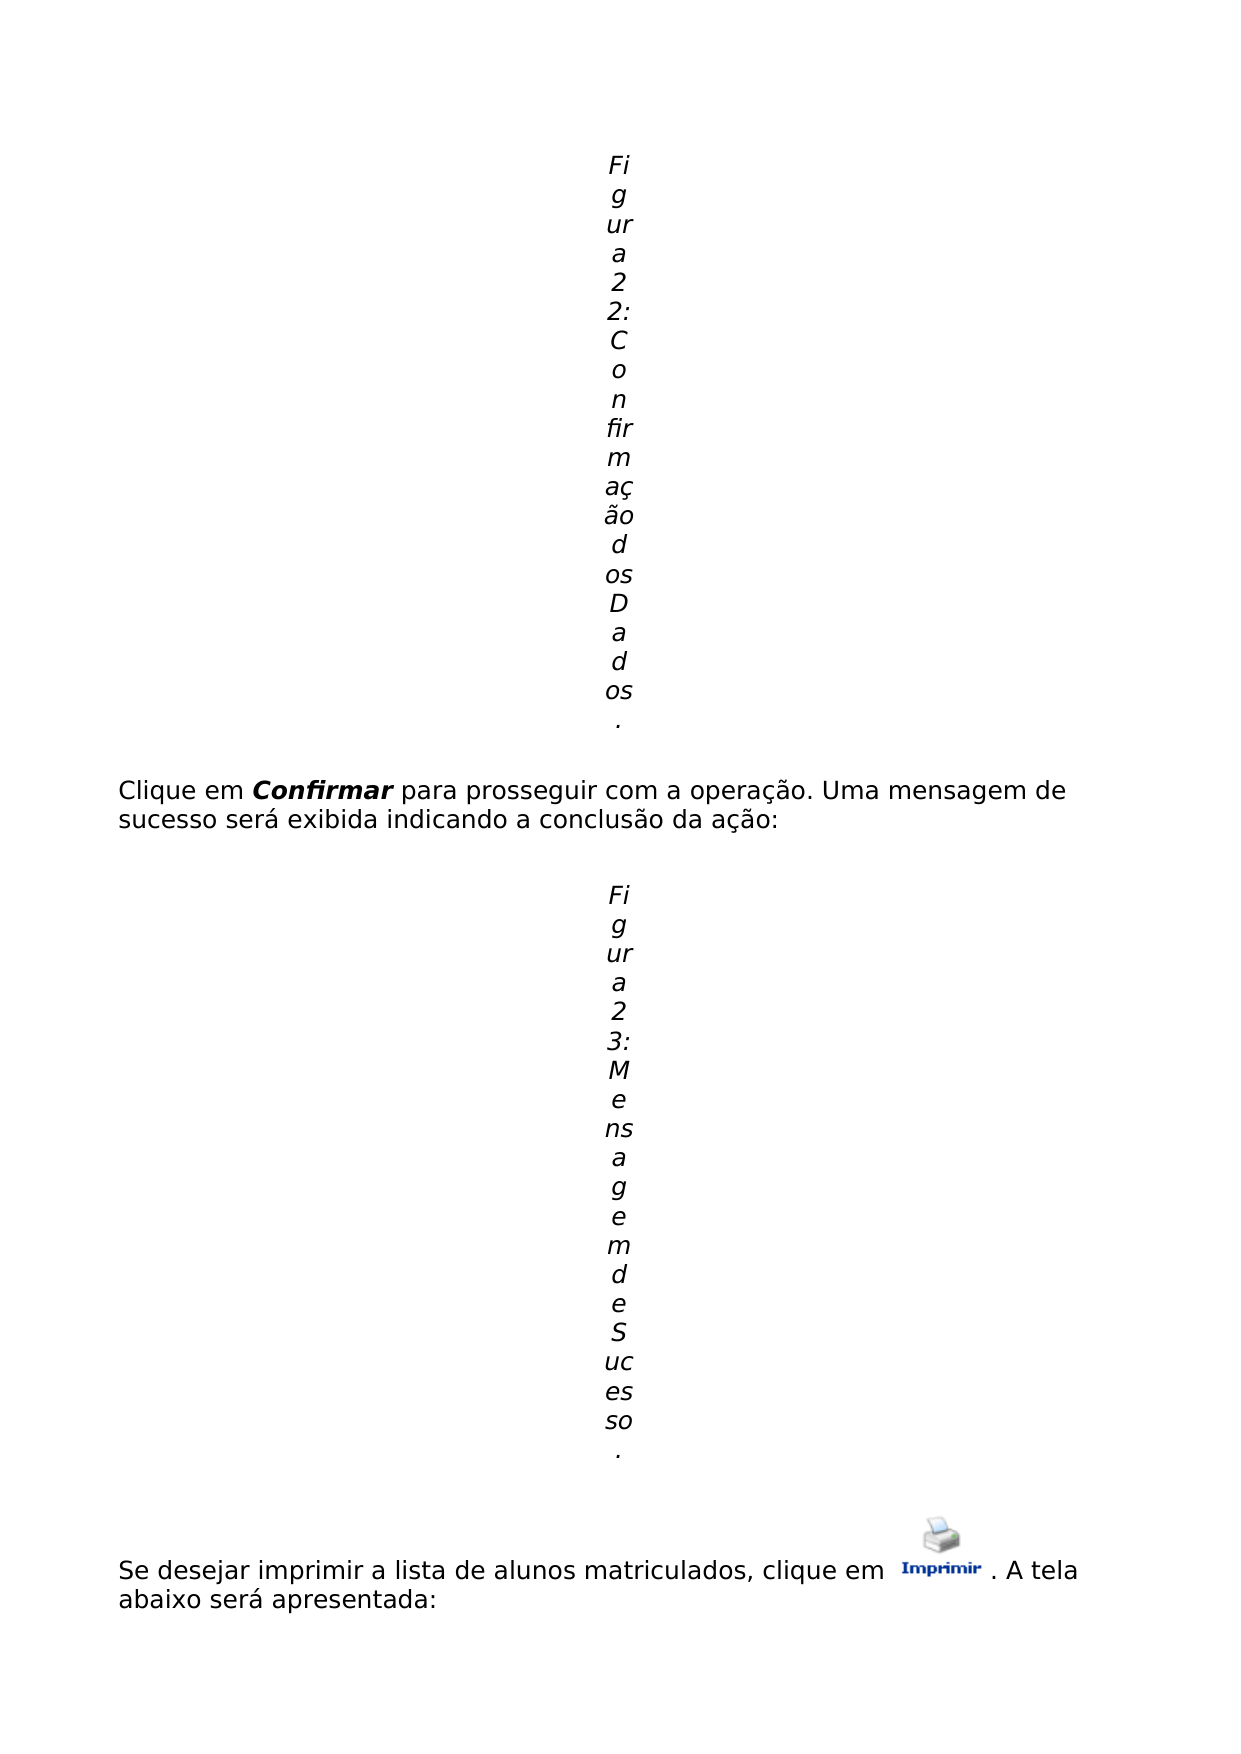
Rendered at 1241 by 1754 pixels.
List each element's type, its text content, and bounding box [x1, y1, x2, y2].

text Figura 23: Mensagem de Sucesso. [603, 860, 637, 1464]
text Figura 22: Confirmação dos Dados. [603, 131, 637, 735]
text Clique em Confirmar para prosseguir com a operação. Uma mensagem de sucesso será exibida indicando a conclusão da ação: [118, 777, 1122, 835]
picture [893, 1505, 990, 1580]
text Se desejar imprimir a lista de alunos matriculados, clique em . A tela abaixo será apresentada: [118, 1506, 1122, 1614]
